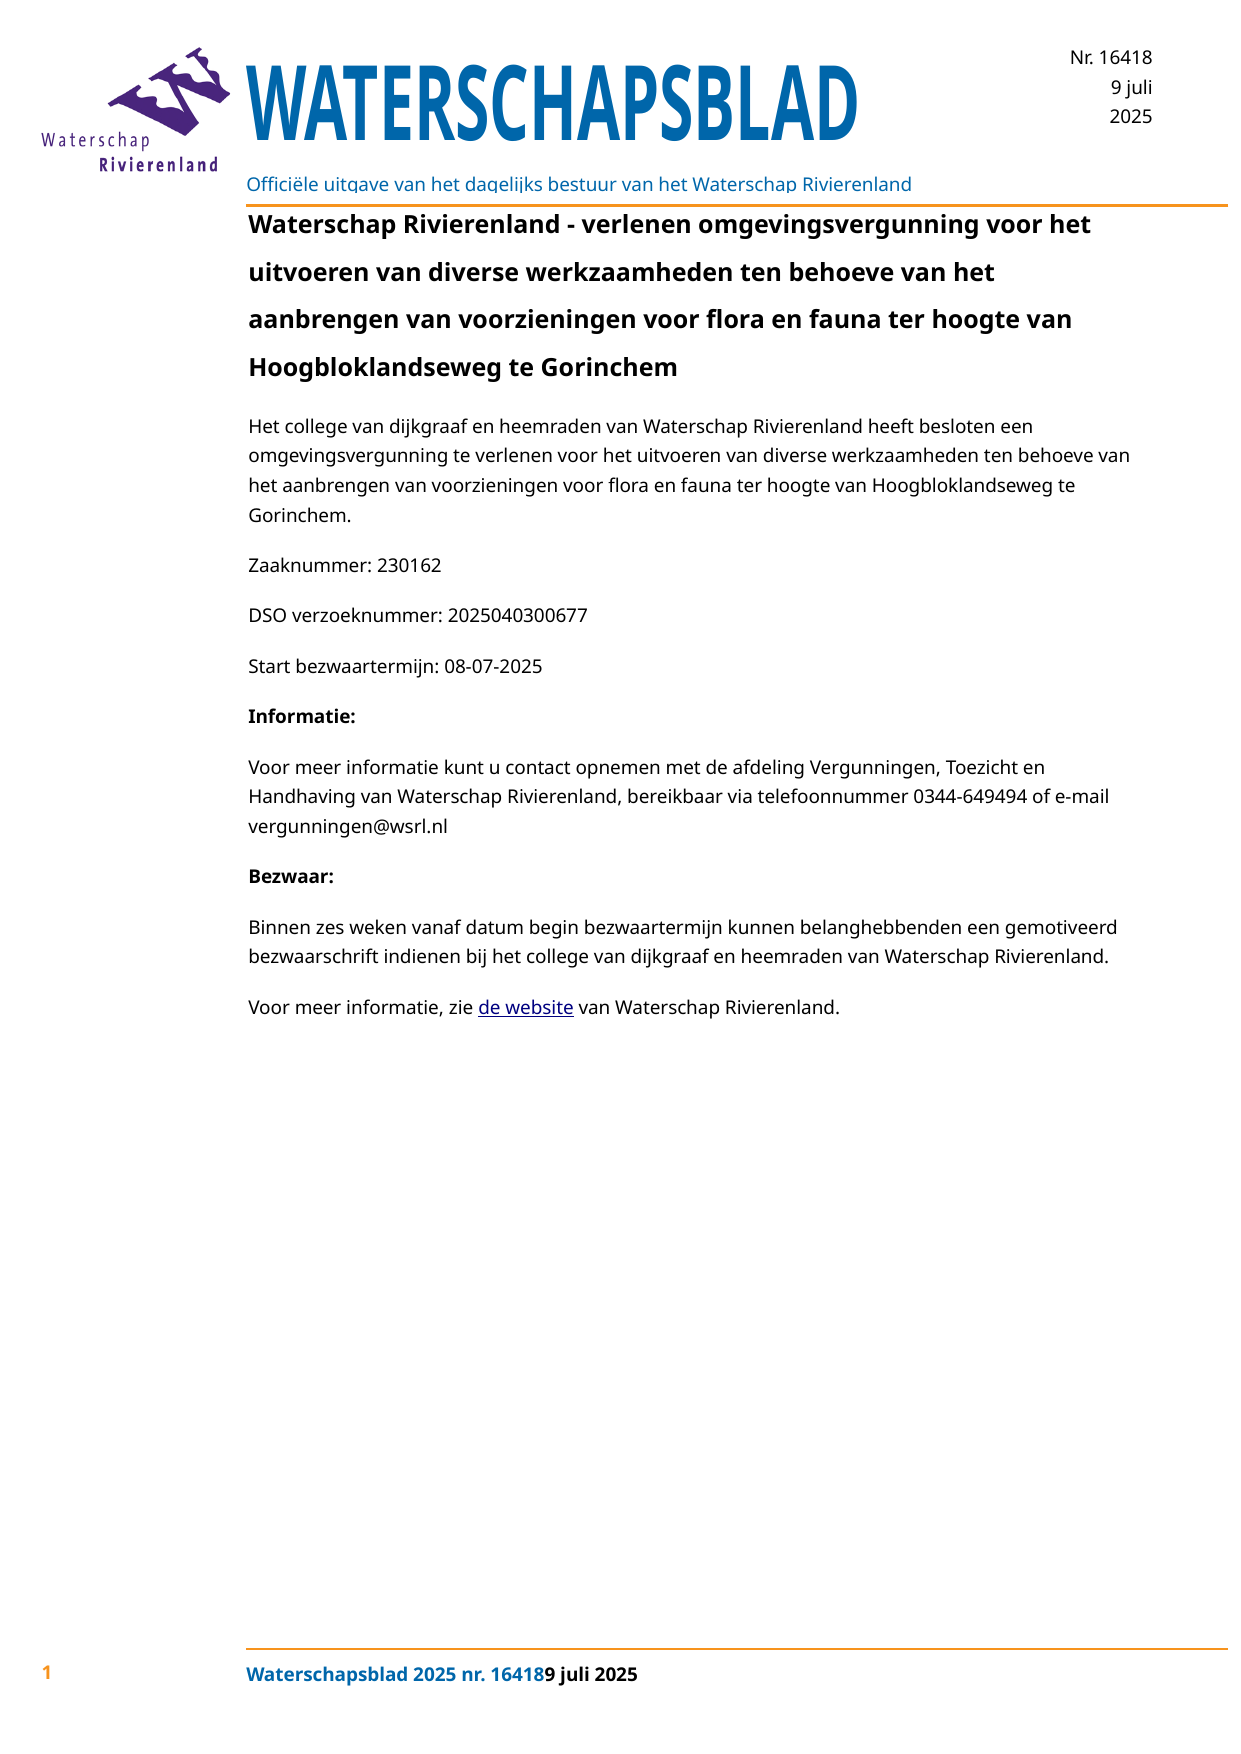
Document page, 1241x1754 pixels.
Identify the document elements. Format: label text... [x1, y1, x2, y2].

text Start bezwaartermijn: 08-07-2025 [248, 653, 1152, 679]
text DSO verzoeknummer: 2025040300677 [248, 603, 1152, 628]
text Zaaknummer: 230162 [248, 552, 1152, 578]
text Het college van dijkgraaf en heemraden van Waterschap Rivierenland heeft besloten een omgevingsvergunning te verlenen voor het uitvoeren van diverse werkzaamheden ten behoeve van het aanbrengen van voorzieningen voor flora en fauna ter hoogte van Hoogbloklandseweg te Gorinchem. [248, 413, 1152, 528]
picture [41, 47, 231, 172]
text Voor meer informatie kunt u contact opnemen met de afdeling Vergunningen, Toezicht en Handhaving van Waterschap Rivierenland, bereikbaar via telefoonnummer 0344-649494 of e-mail vergunningen@wsrl.nl [248, 754, 1152, 839]
text Bezwaar: [248, 863, 1152, 889]
text Voor meer informatie, zie de website van Waterschap Rivierenland. [248, 994, 1152, 1020]
text Waterschap Rivierenland - verlenen omgevingsvergunning voor het uitvoeren van diverse werkzaamheden ten behoeve van het aanbrengen van voorzieningen voor flora en fauna ter hoogte van Hoogbloklandseweg te Gorinchem [248, 207, 1152, 384]
text Binnen zes weken vanaf datum begin bezwaartermijn kunnen belanghebbenden een gemotiveerd bezwaarschrift indienen bij het college van dijkgraaf en heemraden van Waterschap Rivierenland. [248, 914, 1152, 969]
text Informatie: [248, 703, 1152, 729]
